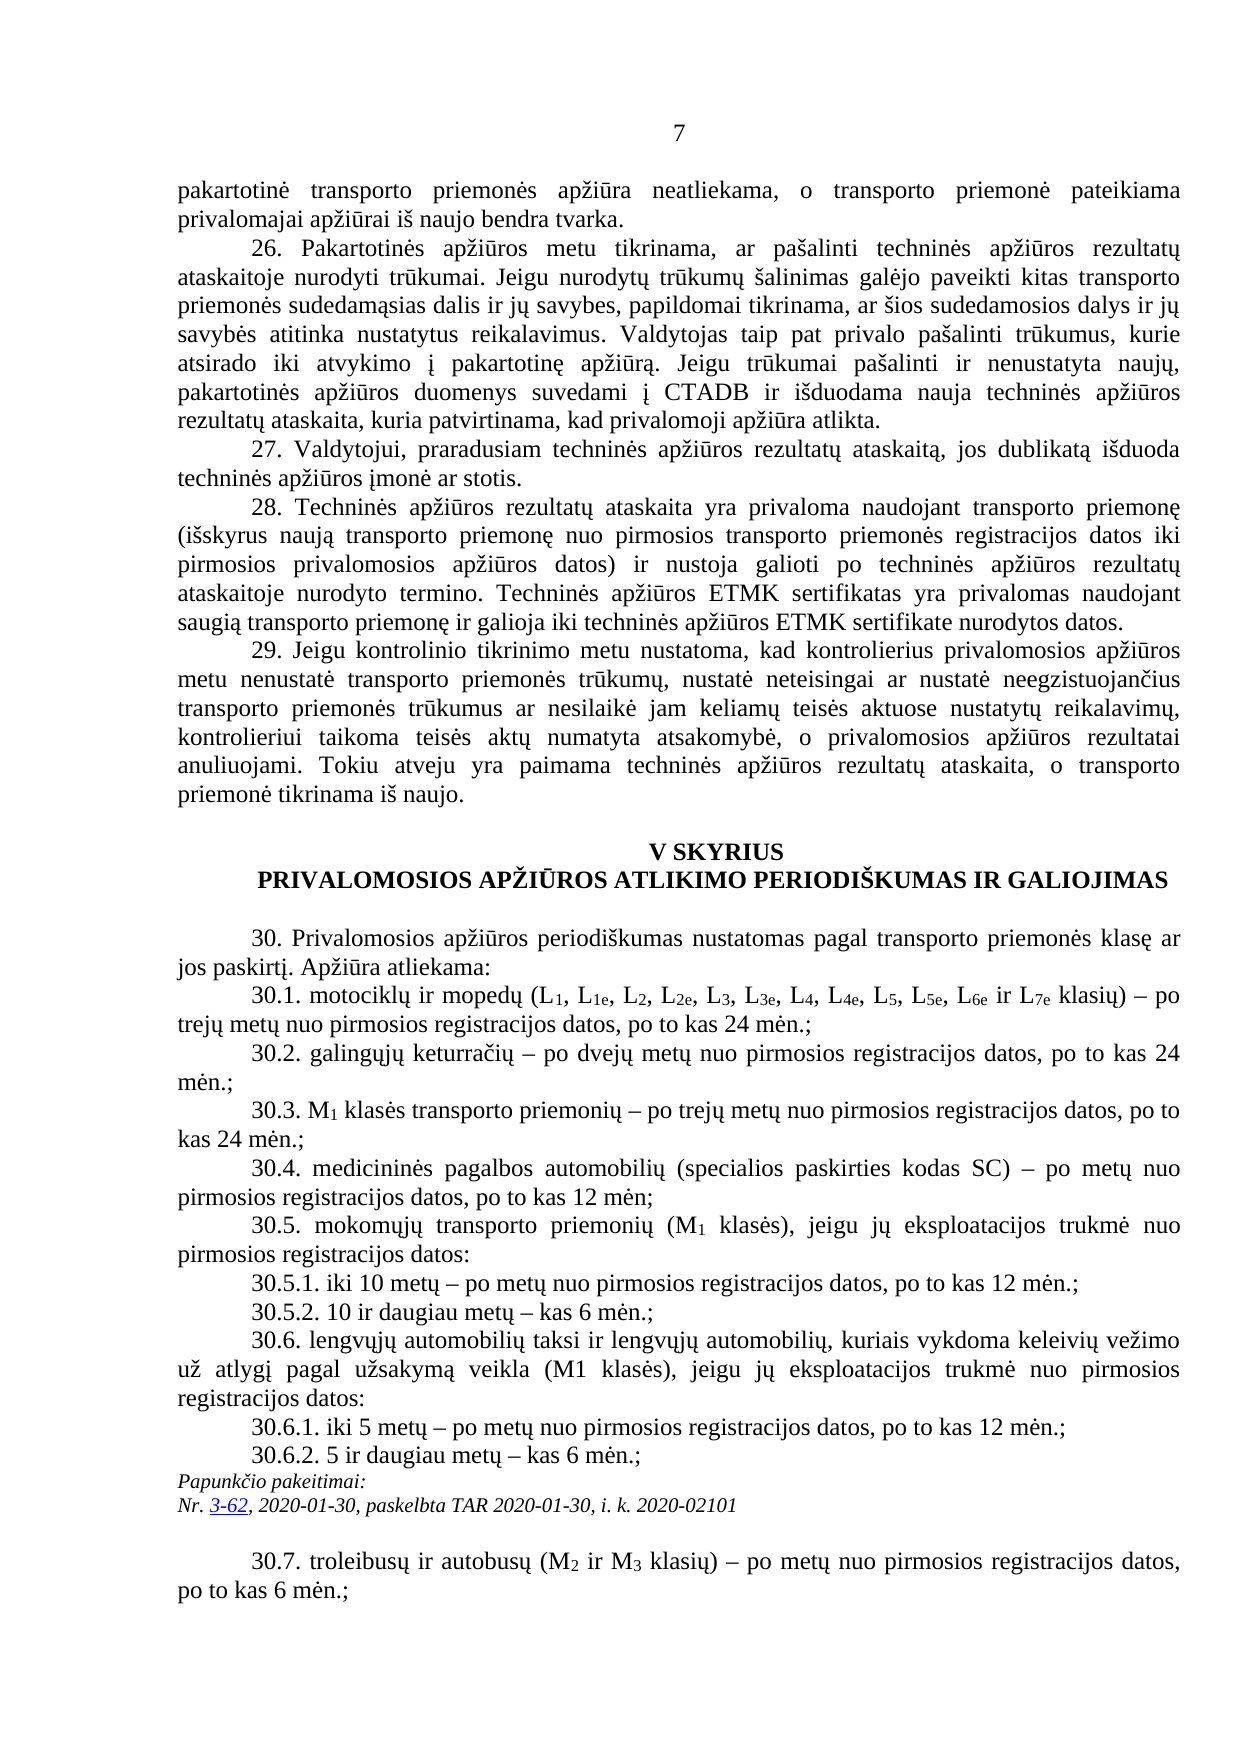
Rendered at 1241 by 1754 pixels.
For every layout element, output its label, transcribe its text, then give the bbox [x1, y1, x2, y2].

text 30.4. medicininės pagalbos automobilių (specialios paskirties kodas SC) – po metų nuo pirmosios registracijos datos, po to kas 12 mėn; [177, 1153, 1181, 1211]
text Nr. 3-62, 2020-01-30, paskelbta TAR 2020-01-30, i. k. 2020-02101 [177, 1493, 1181, 1517]
text 30.3. M1 klasės transporto priemonių – po trejų metų nuo pirmosios registracijos datos, po to kas 24 mėn.; [177, 1096, 1181, 1153]
text 30.7. troleibusų ir autobusų (M2 ir M3 klasių) – po metų nuo pirmosios registracijos datos, po to kas 6 mėn.; [177, 1546, 1181, 1604]
text 30.2. galingųjų keturračių – po dvejų metų nuo pirmosios registracijos datos, po to kas 24 mėn.; [177, 1038, 1181, 1096]
text 27. Valdytojui, praradusiam techninės apžiūros rezultatų ataskaitą, jos dublikatą išduoda techninės apžiūros įmonė ar stotis. [177, 434, 1181, 492]
text 29. Jeigu kontrolinio tikrinimo metu nustatoma, kad kontrolierius privalomosios apžiūros metu nenustatė transporto priemonės trūkumų, nustatė neteisingai ar nustatė neegzistuojančius transporto priemonės trūkumus ar nesilaikė jam keliamų teisės aktuose nustatytų reikalavimų, kontrolieriui taikoma teisės aktų numatyta atsakomybė, o privalomosios apžiūros rezultatai anuliuojami. Tokiu atveju yra paimama techninės apžiūros rezultatų ataskaita, o transporto priemonė tikrinama iš naujo. [177, 636, 1181, 808]
text 30.6.2. 5 ir daugiau metų – kas 6 mėn.; [177, 1441, 1181, 1469]
text 30.1. motociklų ir mopedų (L1, L1e, L2, L2e, L3, L3e, L4, L4e, L5, L5e, L6e ir L7e klasių) – po trejų metų nuo pirmosios registracijos datos, po to kas 24 mėn.; [177, 981, 1181, 1038]
text 28. Techninės apžiūros rezultatų ataskaita yra privaloma naudojant transporto priemonę (išskyrus naują transporto priemonę nuo pirmosios transporto priemonės registracijos datos iki pirmosios privalomosios apžiūros datos) ir nustoja galioti po techninės apžiūros rezultatų ataskaitoje nurodyto termino. Techninės apžiūros ETMK sertifikatas yra privalomas naudojant saugią transporto priemonę ir galioja iki techninės apžiūros ETMK sertifikate nurodytos datos. [177, 492, 1181, 636]
text PRIVALOMOSIOS APŽIŪROS ATLIKIMO PERIODIŠKUMAS IR GALIOJIMAS [177, 866, 1181, 894]
text 30.5. mokomųjų transporto priemonių (M1 klasės), jeigu jų eksploatacijos trukmė nuo pirmosios registracijos datos: [177, 1211, 1181, 1268]
text 26. Pakartotinės apžiūros metu tikrinama, ar pašalinti techninės apžiūros rezultatų ataskaitoje nurodyti trūkumai. Jeigu nurodytų trūkumų šalinimas galėjo paveikti kitas transporto priemonės sudedamąsias dalis ir jų savybes, papildomai tikrinama, ar šios sudedamosios dalys ir jų savybės atitinka nustatytus reikalavimus. Valdytojas taip pat privalo pašalinti trūkumus, kurie atsirado iki atvykimo į pakartotinę apžiūrą. Jeigu trūkumai pašalinti ir nenustatyta naujų, pakartotinės apžiūros duomenys suvedami į CTADB ir išduodama nauja techninės apžiūros rezultatų ataskaita, kuria patvirtinama, kad privalomoji apžiūra atlikta. [177, 233, 1181, 434]
text V SKYRIUS [177, 837, 1181, 866]
text 30.6.1. iki 5 metų – po metų nuo pirmosios registracijos datos, po to kas 12 mėn.; [177, 1412, 1181, 1441]
text pakartotinė transporto priemonės apžiūra neatliekama, o transporto priemonė pateikiama privalomajai apžiūrai iš naujo bendra tvarka. [177, 176, 1181, 233]
text 30. Privalomosios apžiūros periodiškumas nustatomas pagal transporto priemonės klasę ar jos paskirtį. Apžiūra atliekama: [177, 923, 1181, 981]
text 30.5.1. iki 10 metų – po metų nuo pirmosios registracijos datos, po to kas 12 mėn.; [177, 1268, 1181, 1297]
text Papunkčio pakeitimai: [177, 1469, 1181, 1493]
text 30.5.2. 10 ir daugiau metų – kas 6 mėn.; [177, 1297, 1181, 1326]
text 30.6. lengvųjų automobilių taksi ir lengvųjų automobilių, kuriais vykdoma keleivių vežimo už atlygį pagal užsakymą veikla (M1 klasės), jeigu jų eksploatacijos trukmė nuo pirmosios registracijos datos: [177, 1326, 1181, 1412]
